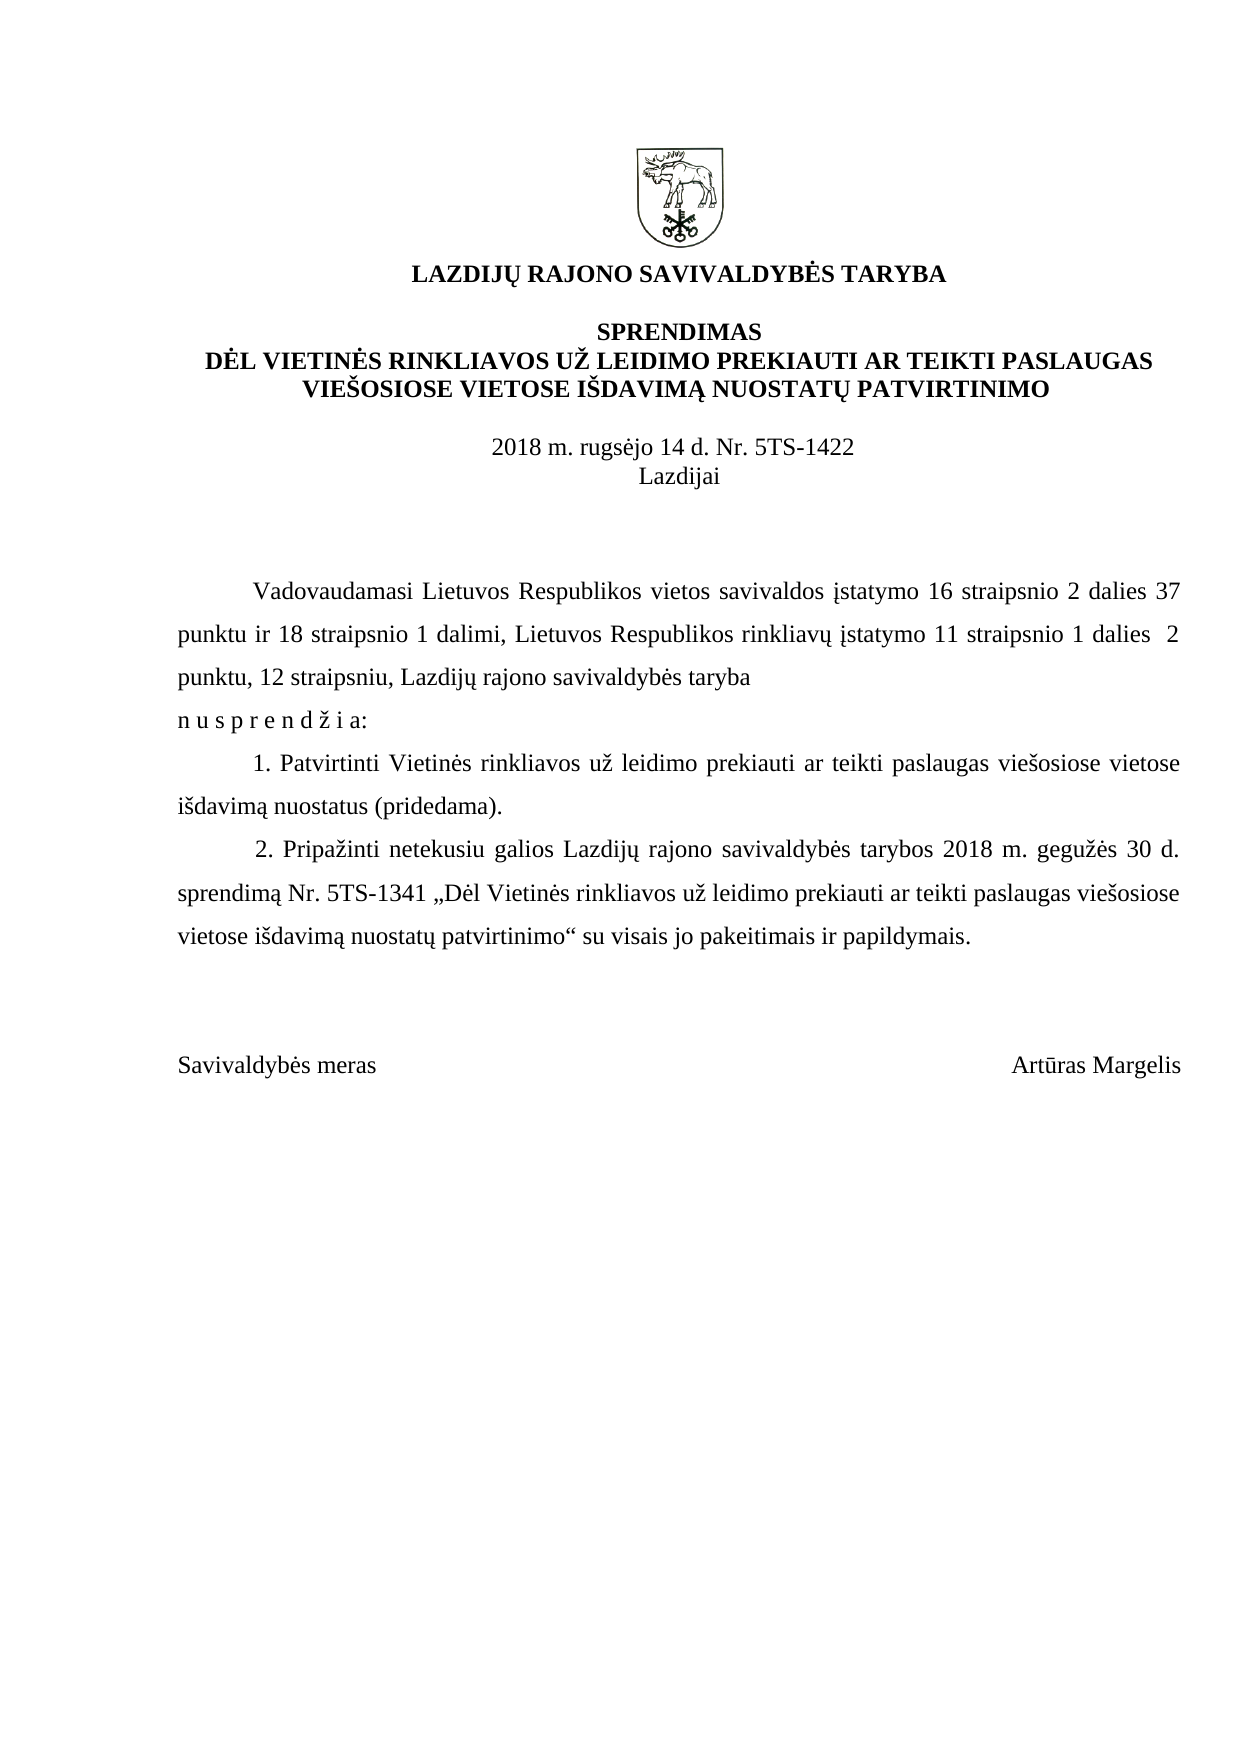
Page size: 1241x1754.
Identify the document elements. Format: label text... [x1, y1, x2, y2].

text DĖL VIETINĖS RINKLIAVOS UŽ LEIDIMO PREKIAUTI AR TEIKTI PASLAUGAS VIEŠOSIOSE VIETOSE IŠDAVIMĄ NUOSTATŲ PATVIRTINIMO [177, 346, 1181, 403]
text 2018 m. rugsėjo 14 d. Nr. 5TS-1422 [177, 432, 1181, 461]
text 2. Pripažinti netekusiu galios Lazdijų rajono savivaldybės tarybos 2018 m. gegužės 30 d. sprendimą Nr. 5TS-1341 „Dėl Vietinės rinkliavos už leidimo prekiauti ar teikti paslaugas viešosiose vietose išdavimą nuostatų patvirtinimo“ su visais jo pakeitimais ir papildymais. [177, 834, 1181, 949]
text 1. Patvirtinti Vietinės rinkliavos už leidimo prekiauti ar teikti paslaugas viešosiose vietose išdavimą nuostatus (pridedama). [177, 748, 1181, 820]
text Lazdijai [177, 461, 1181, 489]
text LAZDIJŲ RAJONO SAVIVALDYBĖS TARYBA [177, 259, 1181, 288]
text Savivaldybės meras Artūras Margelis [177, 1050, 1181, 1079]
text n u s p r e n d ž i a: [177, 705, 1181, 734]
text Vadovaudamasi Lietuvos Respublikos vietos savivaldos įstatymo 16 straipsnio 2 dalies 37 punktu ir 18 straipsnio 1 dalimi, Lietuvos Respublikos rinkliavų įstatymo 11 straipsnio 1 dalies 2 punktu, 12 straipsniu, Lazdijų rajono savivaldybės taryba [177, 576, 1181, 691]
text SPRENDIMAS [177, 317, 1181, 346]
